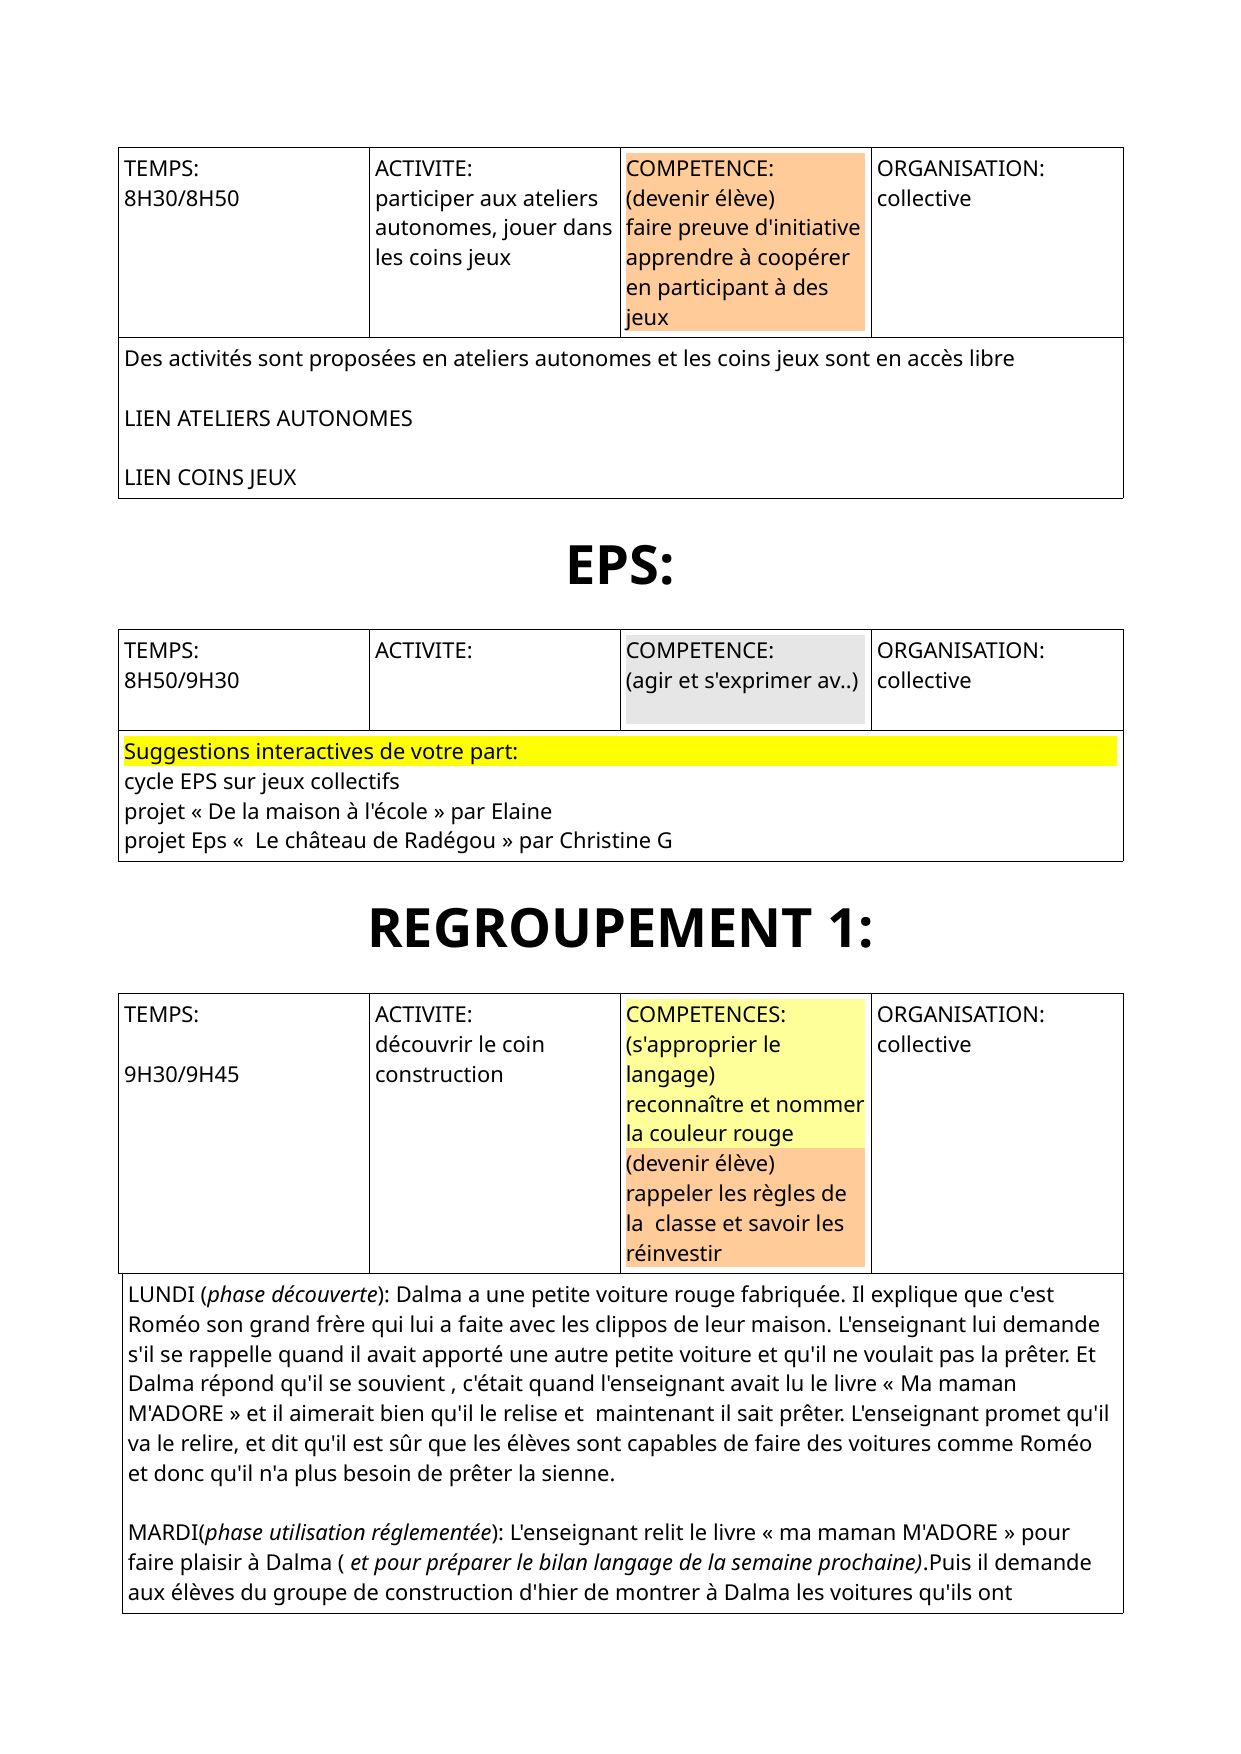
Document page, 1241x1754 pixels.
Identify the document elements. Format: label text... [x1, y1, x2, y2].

table_header Des activités sont proposées en ateliers autonomes et les coins jeux sont en accès libre LIEN ATELIERS AUTONOMES LIEN COINS JEUX [119, 338, 1123, 498]
table_header ACTIVITE: [370, 630, 620, 730]
table_header COMPETENCE: (agir et s'exprimer av..) [621, 630, 871, 730]
table_header COMPETENCE: (devenir élève) faire preuve d'initiative apprendre à coopérer en participant à des jeux [621, 148, 871, 337]
table_header TEMPS: 8H30/8H50 [119, 148, 369, 337]
table_header ORGANISATION: collective [872, 994, 1123, 1273]
table_header ACTIVITE: participer aux ateliers autonomes, jouer dans les coins jeux [370, 148, 620, 337]
table_header TEMPS: 9H30/9H45 [119, 994, 369, 1273]
text REGROUPEMENT 1: [118, 890, 1122, 963]
text EPS: [118, 527, 1122, 600]
table_header ORGANISATION: collective [872, 630, 1123, 730]
table_header COMPETENCES: (s'approprier le langage) reconnaître et nommer la couleur rouge (devenir élève) rappeler les règles de la classe et savoir les réinvestir [621, 994, 871, 1273]
table_header LUNDI (phase découverte): Dalma a une petite voiture rouge fabriquée. Il explique que c'est Roméo son grand frère qui lui a faite avec les clippos de leur maison. L'enseignant lui demande s'il se rappelle quand il avait apporté une autre petite voiture et qu'il ne voulait pas la prêter. Et Dalma répond qu'il se souvient , c'était quand l'enseignant avait lu le livre « Ma maman M'ADORE » et il aimerait bien qu'il le relise et maintenant il sait prêter. L'enseignant promet qu'il va le relire, et dit qu'il est sûr que les élèves sont capables de faire des voitures comme Roméo et donc qu'il n'a plus besoin de prêter la sienne. MARDI(phase utilisation réglementée): L'enseignant relit le livre « ma maman M'ADORE » pour faire plaisir à Dalma ( et pour préparer le bilan langage de la semaine prochaine).Puis il demande aux élèves du groupe de construction d'hier de montrer à Dalma les voitures qu'ils ont [123, 1274, 1123, 1612]
table_header Suggestions interactives de votre part: cycle EPS sur jeux collectifs projet « De la maison à l'école » par Elaine projet Eps « Le château de Radégou » par Christine G [119, 731, 1123, 861]
table_header ACTIVITE: découvrir le coin construction [370, 994, 620, 1273]
table_header TEMPS: 8H50/9H30 [119, 630, 369, 730]
table_header ORGANISATION: collective [872, 148, 1123, 337]
